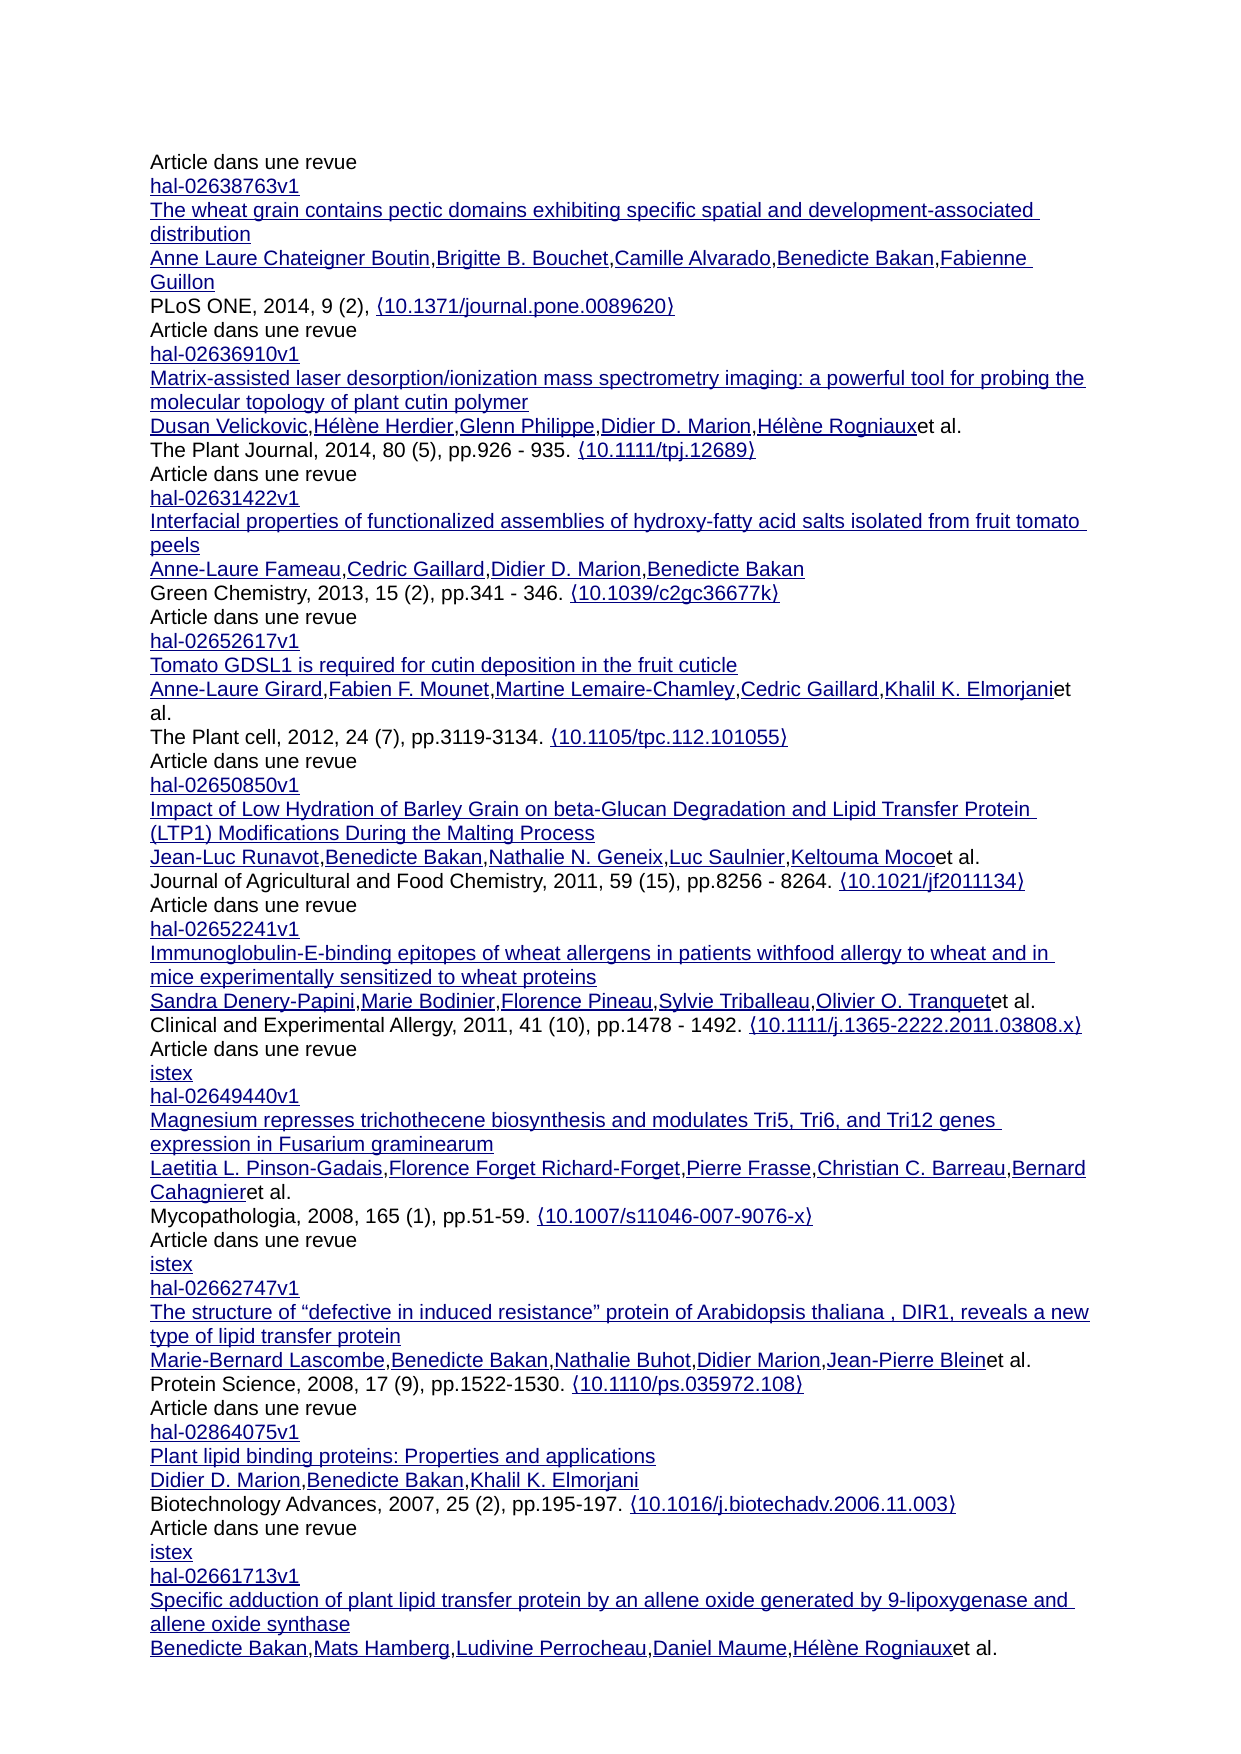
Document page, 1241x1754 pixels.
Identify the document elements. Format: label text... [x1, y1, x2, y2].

table_cell Tomato GDSL1 is required for cutin deposition in the fruit cuticle Anne-Laure Girard,Fabien F. Mounet,Martine Lemaire-Chamley,Cedric Gaillard,Khalil K. Elmorjaniet al. The Plant cell, 2012, 24 (7), pp.3119-3134. ⟨10.1105/tpc.112.101055⟩ Article dans une revue hal-02650850v1 [150, 653, 1090, 797]
table_cell Article dans une revue hal-02638763v1 [150, 150, 1090, 198]
table_cell Impact of Low Hydration of Barley Grain on beta-Glucan Degradation and Lipid Transfer Protein (LTP1) Modifications During the Malting Process Jean-Luc Runavot,Benedicte Bakan,Nathalie N. Geneix,Luc Saulnier,Keltouma Mocoet al. Journal of Agricultural and Food Chemistry, 2011, 59 (15), pp.8256 - 8264. ⟨10.1021/jf2011134⟩ Article dans une revue hal-02652241v1 [150, 797, 1090, 941]
table_cell Magnesium represses trichothecene biosynthesis and modulates Tri5, Tri6, and Tri12 genes expression in Fusarium graminearum Laetitia L. Pinson-Gadais,Florence Forget Richard-Forget,Pierre Frasse,Christian C. Barreau,Bernard Cahagnieret al. Mycopathologia, 2008, 165 (1), pp.51-59. ⟨10.1007/s11046-007-9076-x⟩ Article dans une revue istex hal-02662747v1 [150, 1108, 1090, 1300]
table_cell Immunoglobulin-E-binding epitopes of wheat allergens in patients withfood allergy to wheat and in mice experimentally sensitized to wheat proteins Sandra Denery-Papini,Marie Bodinier,Florence Pineau,Sylvie Triballeau,Olivier O. Tranquetet al. Clinical and Experimental Allergy, 2011, 41 (10), pp.1478 - 1492. ⟨10.1111/j.1365-2222.2011.03808.x⟩ Article dans une revue istex hal-02649440v1 [150, 941, 1090, 1108]
table_cell Matrix-assisted laser desorption/ionization mass spectrometry imaging: a powerful tool for probing the molecular topology of plant cutin polymer Dusan Velickovic,Hélène Herdier,Glenn Philippe,Didier D. Marion,Hélène Rogniauxet al. The Plant Journal, 2014, 80 (5), pp.926 - 935. ⟨10.1111/tpj.12689⟩ Article dans une revue hal-02631422v1 [150, 366, 1090, 509]
table_cell type of lipid transfer protein Marie-Bernard Lascombe,Benedicte Bakan,Nathalie Buhot,Didier Marion,Jean-Pierre Bleinet al. Protein Science, 2008, 17 (9), pp.1522-1530. ⟨10.1110/ps.035972.108⟩ Article dans une revue hal-02864075v1 [150, 1322, 1090, 1444]
table_cell Interfacial properties of functionalized assemblies of hydroxy-fatty acid salts isolated from fruit tomato peels Anne-Laure Fameau,Cedric Gaillard,Didier D. Marion,Benedicte Bakan Green Chemistry, 2013, 15 (2), pp.341 - 346. ⟨10.1039/c2gc36677k⟩ Article dans une revue hal-02652617v1 [150, 509, 1090, 653]
table_cell Specific adduction of plant lipid transfer protein by an allene oxide generated by 9-lipoxygenase and allene oxide synthase Benedicte Bakan,Mats Hamberg,Ludivine Perrocheau,Daniel Maume,Hélène Rogniauxet al. [150, 1588, 1090, 1659]
table_cell Plant lipid binding proteins: Properties and applications Didier D. Marion,Benedicte Bakan,Khalil K. Elmorjani Biotechnology Advances, 2007, 25 (2), pp.195-197. ⟨10.1016/j.biotechadv.2006.11.003⟩ Article dans une revue istex hal-02661713v1 [150, 1444, 1090, 1587]
table_cell The structure of “defective in induced resistance” protein of Arabidopsis thaliana , DIR1, reveals a new [150, 1300, 1090, 1321]
table_cell The wheat grain contains pectic domains exhibiting specific spatial and development-associated distribution Anne Laure Chateigner Boutin,Brigitte B. Bouchet,Camille Alvarado,Benedicte Bakan,Fabienne Guillon PLoS ONE, 2014, 9 (2), ⟨10.1371/journal.pone.0089620⟩ Article dans une revue hal-02636910v1 [150, 198, 1090, 366]
